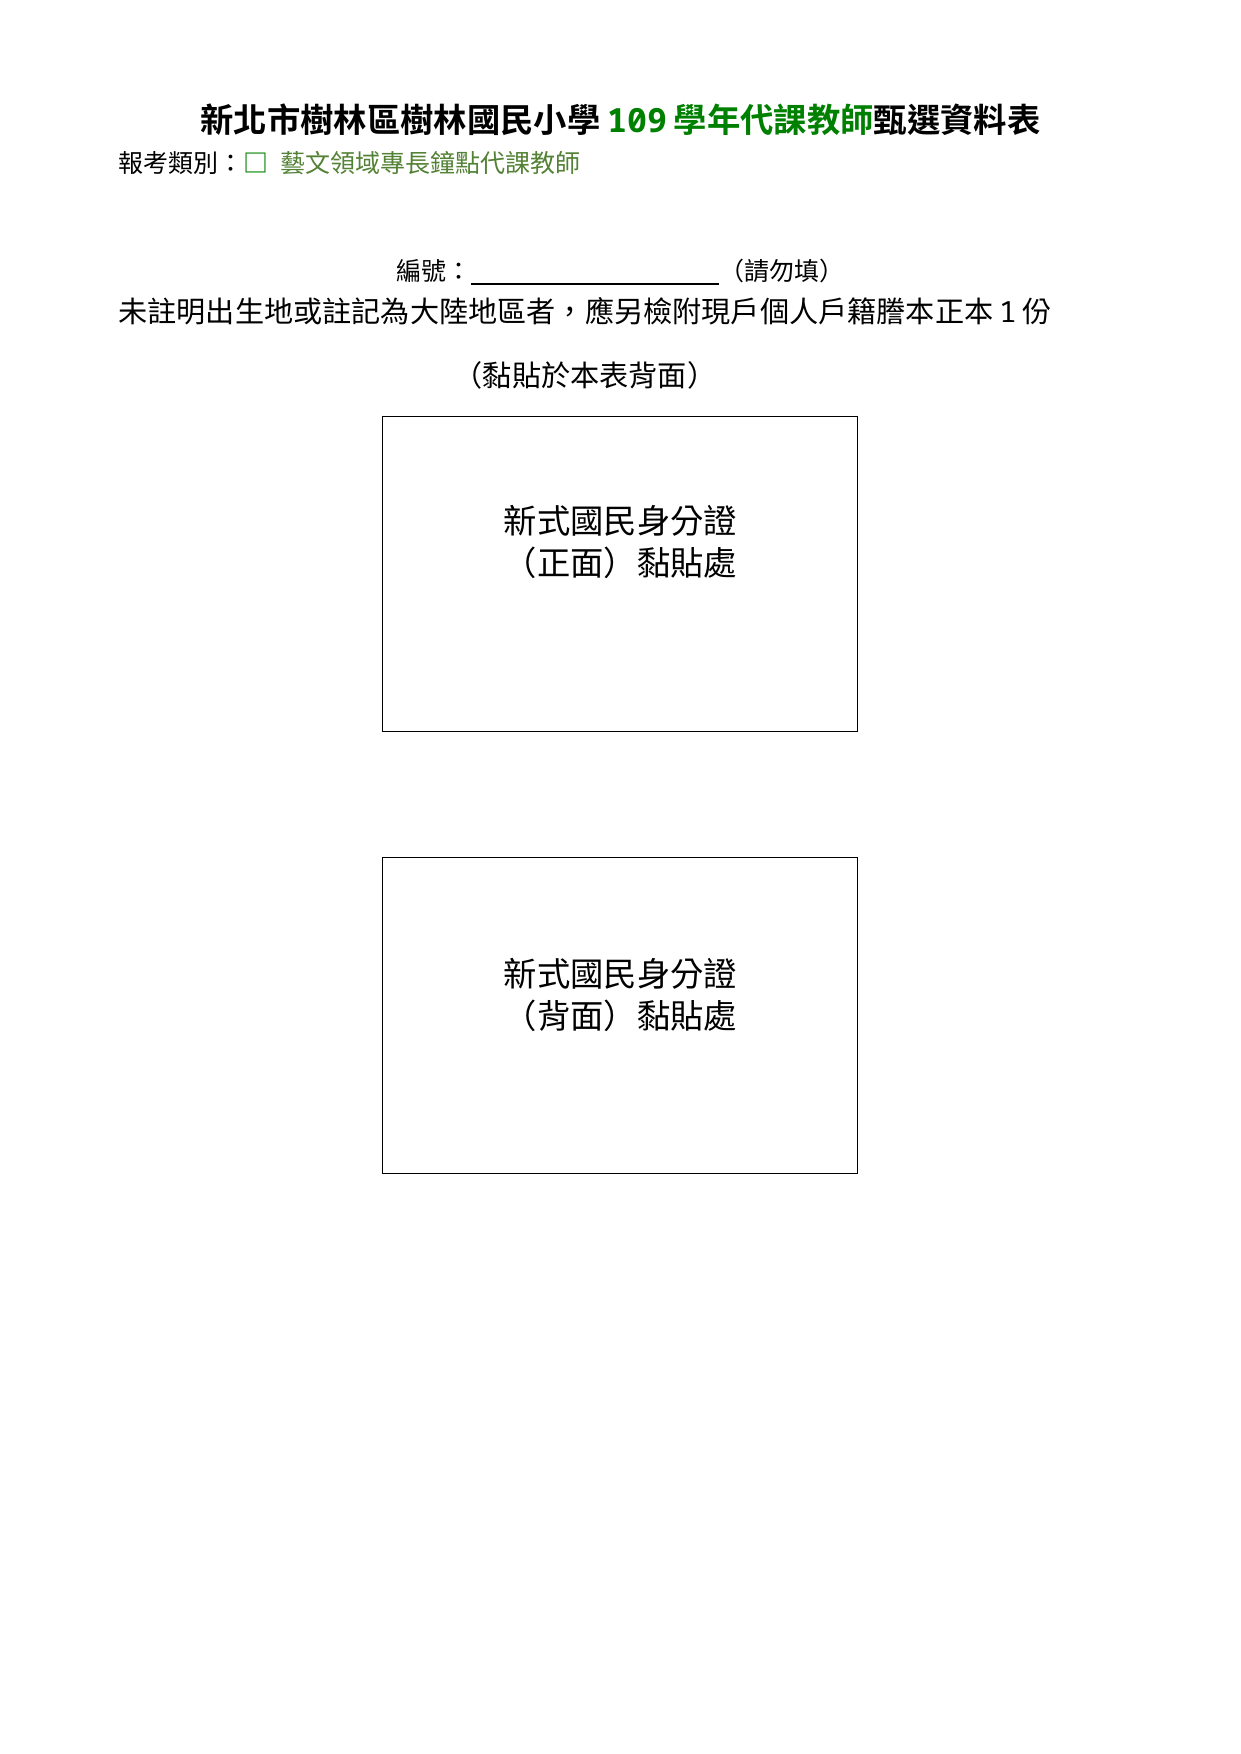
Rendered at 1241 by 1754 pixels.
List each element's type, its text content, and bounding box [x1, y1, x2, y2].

table_cell 新式國民身分證 （背面）黏貼處 [383, 858, 857, 1173]
text （黏貼於本表背面） [118, 352, 1086, 394]
text 報考類別：□ 藝文領域專長鐘點代課教師 [118, 142, 1122, 179]
table_header 新式國民身分證 （正面）黏貼處 [383, 417, 857, 731]
text 新北市樹林區樹林國民小學109學年代課教師甄選資料表 [118, 94, 1122, 142]
text 編號： （請勿填） [118, 246, 1122, 288]
table_cell [383, 732, 858, 857]
text 未註明出生地或註記為大陸地區者，應另檢附現戶個人戶籍謄本正本1份 [118, 288, 1086, 331]
